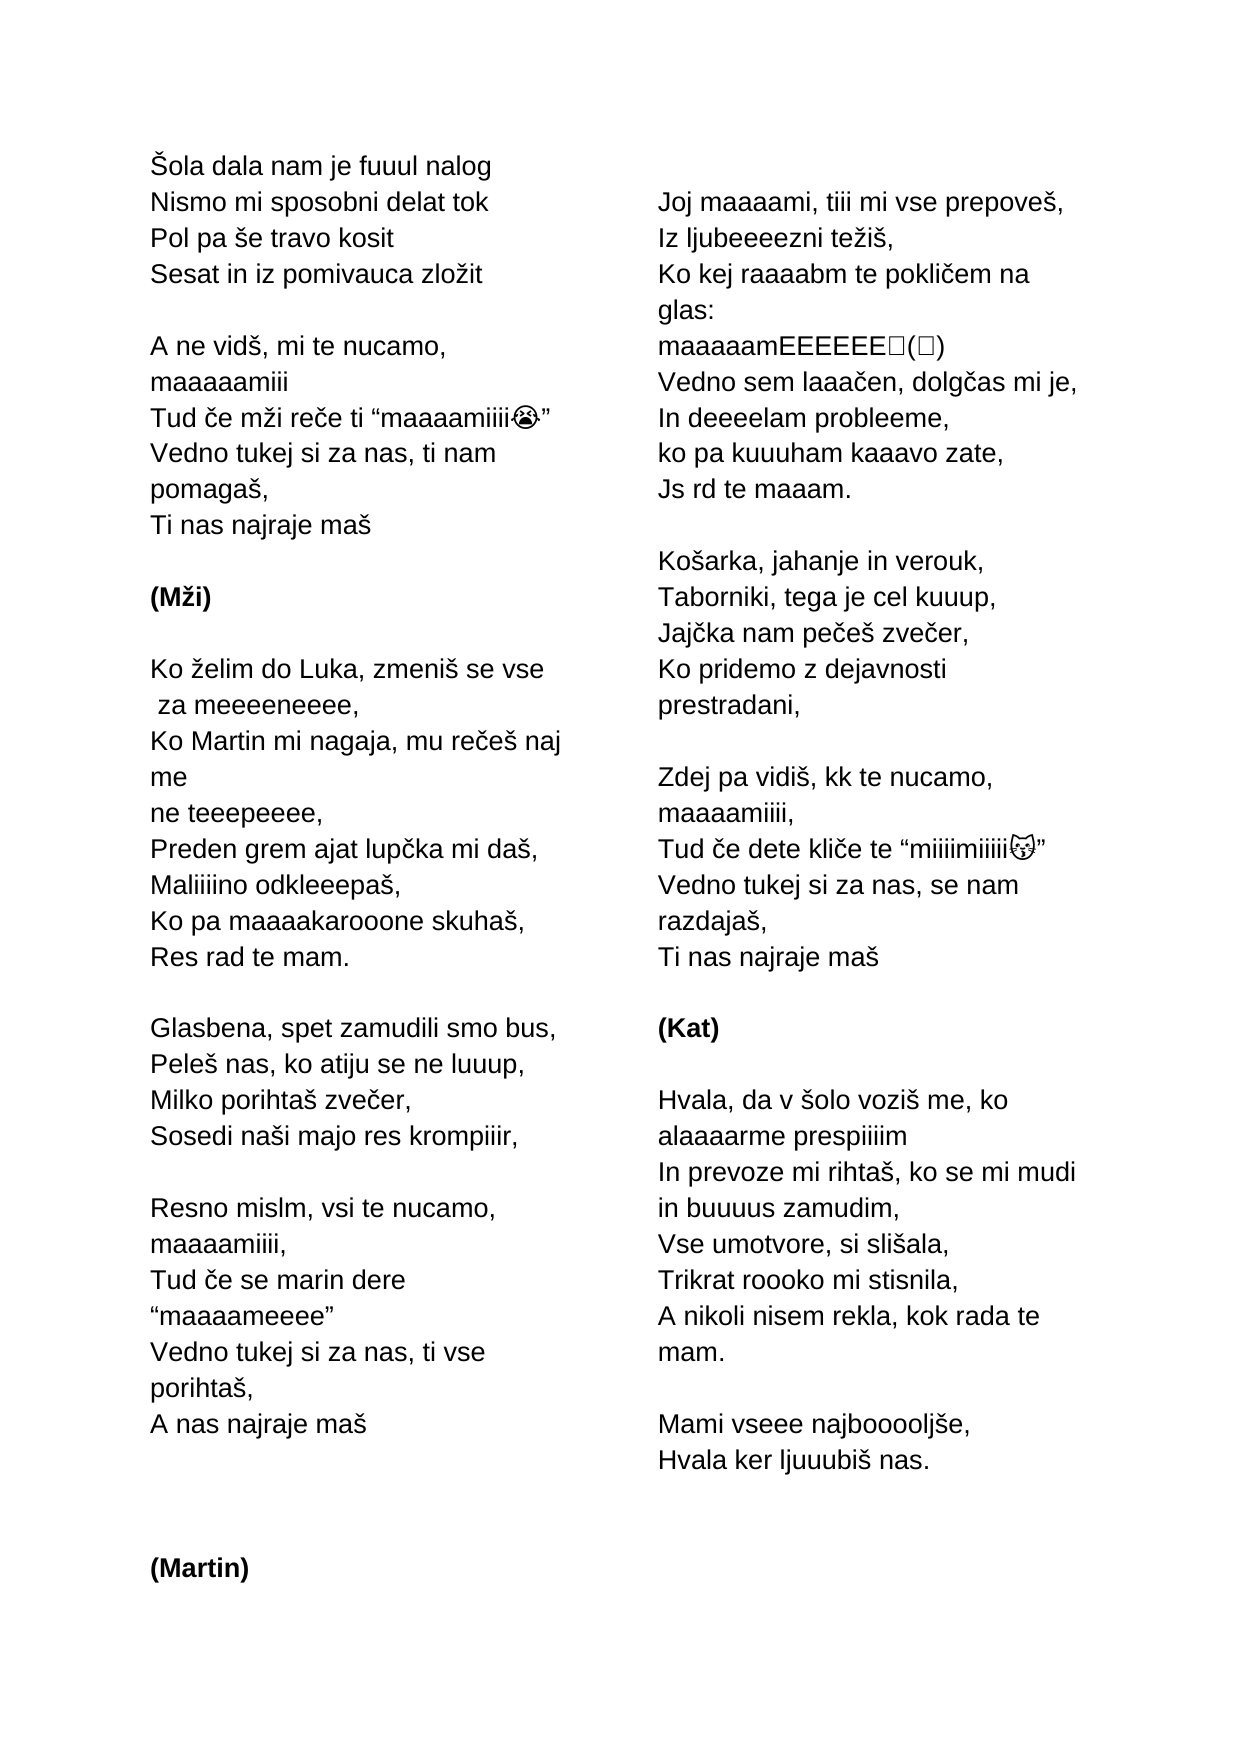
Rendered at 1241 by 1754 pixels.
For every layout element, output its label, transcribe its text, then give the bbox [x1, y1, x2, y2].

text A nikoli nisem rekla, kok rada te mam. [658, 1300, 1090, 1367]
text Res rad te mam. [150, 941, 583, 972]
text Vedno tukej si za nas, ti vse porihtaš, [150, 1336, 583, 1403]
text Sosedi naši majo res krompiiir, [150, 1120, 583, 1152]
text Mami vseee najbooooljše, [658, 1408, 1090, 1439]
text Joj maaaami, tiii mi vse prepoveš, [658, 186, 1090, 217]
text Ti nas najraje maš [150, 509, 583, 541]
text Milko porihtaš zvečer, [150, 1084, 583, 1116]
text Košarka, jahanje in verouk, [658, 545, 1090, 577]
text (Mži) [150, 581, 583, 612]
text In deeeelam probleeme, [658, 402, 1090, 433]
text Trikrat roooko mi stisnila, [658, 1264, 1090, 1295]
text ko pa kuuuham kaaavo zate, [658, 437, 1090, 469]
text Ti nas najraje maš [658, 941, 1090, 972]
text Hvala ker ljuuubiš nas. [658, 1444, 1090, 1475]
text Ko pridemo z dejavnosti prestradani, [658, 653, 1090, 720]
text Sesat in iz pomivauca zložit [150, 258, 583, 289]
text A nas najraje maš [150, 1408, 583, 1439]
text Preden grem ajat lupčka mi daš, [150, 833, 583, 864]
text Ko Martin mi nagaja, mu rečeš naj me [150, 725, 583, 792]
text ne teeepeeee, [150, 797, 583, 828]
text Peleš nas, ko atiju se ne luuup, [150, 1048, 583, 1080]
text Js rd te maaam. [658, 473, 1090, 505]
text Ko kej raaaabm te pokličem na glas: [658, 258, 1090, 325]
text Tud če dete kliče te “miiiimiiiii😽” [658, 833, 1090, 864]
text Resno mislm, vsi te nucamo, maaaamiiii, [150, 1192, 583, 1259]
text Vedno sem laaačen, dolgčas mi je, [658, 366, 1090, 397]
text Nismo mi sposobni delat tok [150, 186, 583, 217]
text Glasbena, spet zamudili smo bus, [150, 1012, 583, 1044]
text Taborniki, tega je cel kuuup, [658, 581, 1090, 612]
text Ko želim do Luka, zmeniš se vse [150, 653, 583, 684]
text A ne vidš, mi te nucamo, maaaaamiii [150, 330, 583, 397]
text In prevoze mi rihtaš, ko se mi mudi in buuuus zamudim, [658, 1156, 1090, 1223]
text Šola dala nam je fuuul nalog [150, 150, 583, 181]
text Vedno tukej si za nas, se nam razdajaš, [658, 869, 1090, 936]
text Ko pa maaaakarooone skuhaš, [150, 905, 583, 936]
text Hvala, da v šolo voziš me, ko alaaaarme prespiiiim [658, 1084, 1090, 1152]
text Vse umotvore, si slišala, [658, 1228, 1090, 1259]
text za meeeeneeee, [150, 689, 583, 720]
text Zdej pa vidiš, kk te nucamo, maaaamiiii, [658, 761, 1090, 828]
text Jajčka nam pečeš zvečer, [658, 617, 1090, 648]
text (Martin) [150, 1552, 583, 1583]
text Tud če se marin dere “maaaameeee” [150, 1264, 583, 1331]
text Tud če mži reče ti “maaaamiiii😭👶” [150, 402, 583, 433]
text Maliiiino odkleeepaš, [150, 869, 583, 900]
text (Kat) [658, 1012, 1090, 1044]
text Vedno tukej si za nas, ti nam pomagaš, [150, 437, 583, 505]
text Pol pa še travo kosit [150, 222, 583, 253]
text Iz ljubeeeezni težiš, [658, 222, 1090, 253]
text maaaaamEEEEEE👹(💀) [658, 330, 1090, 361]
